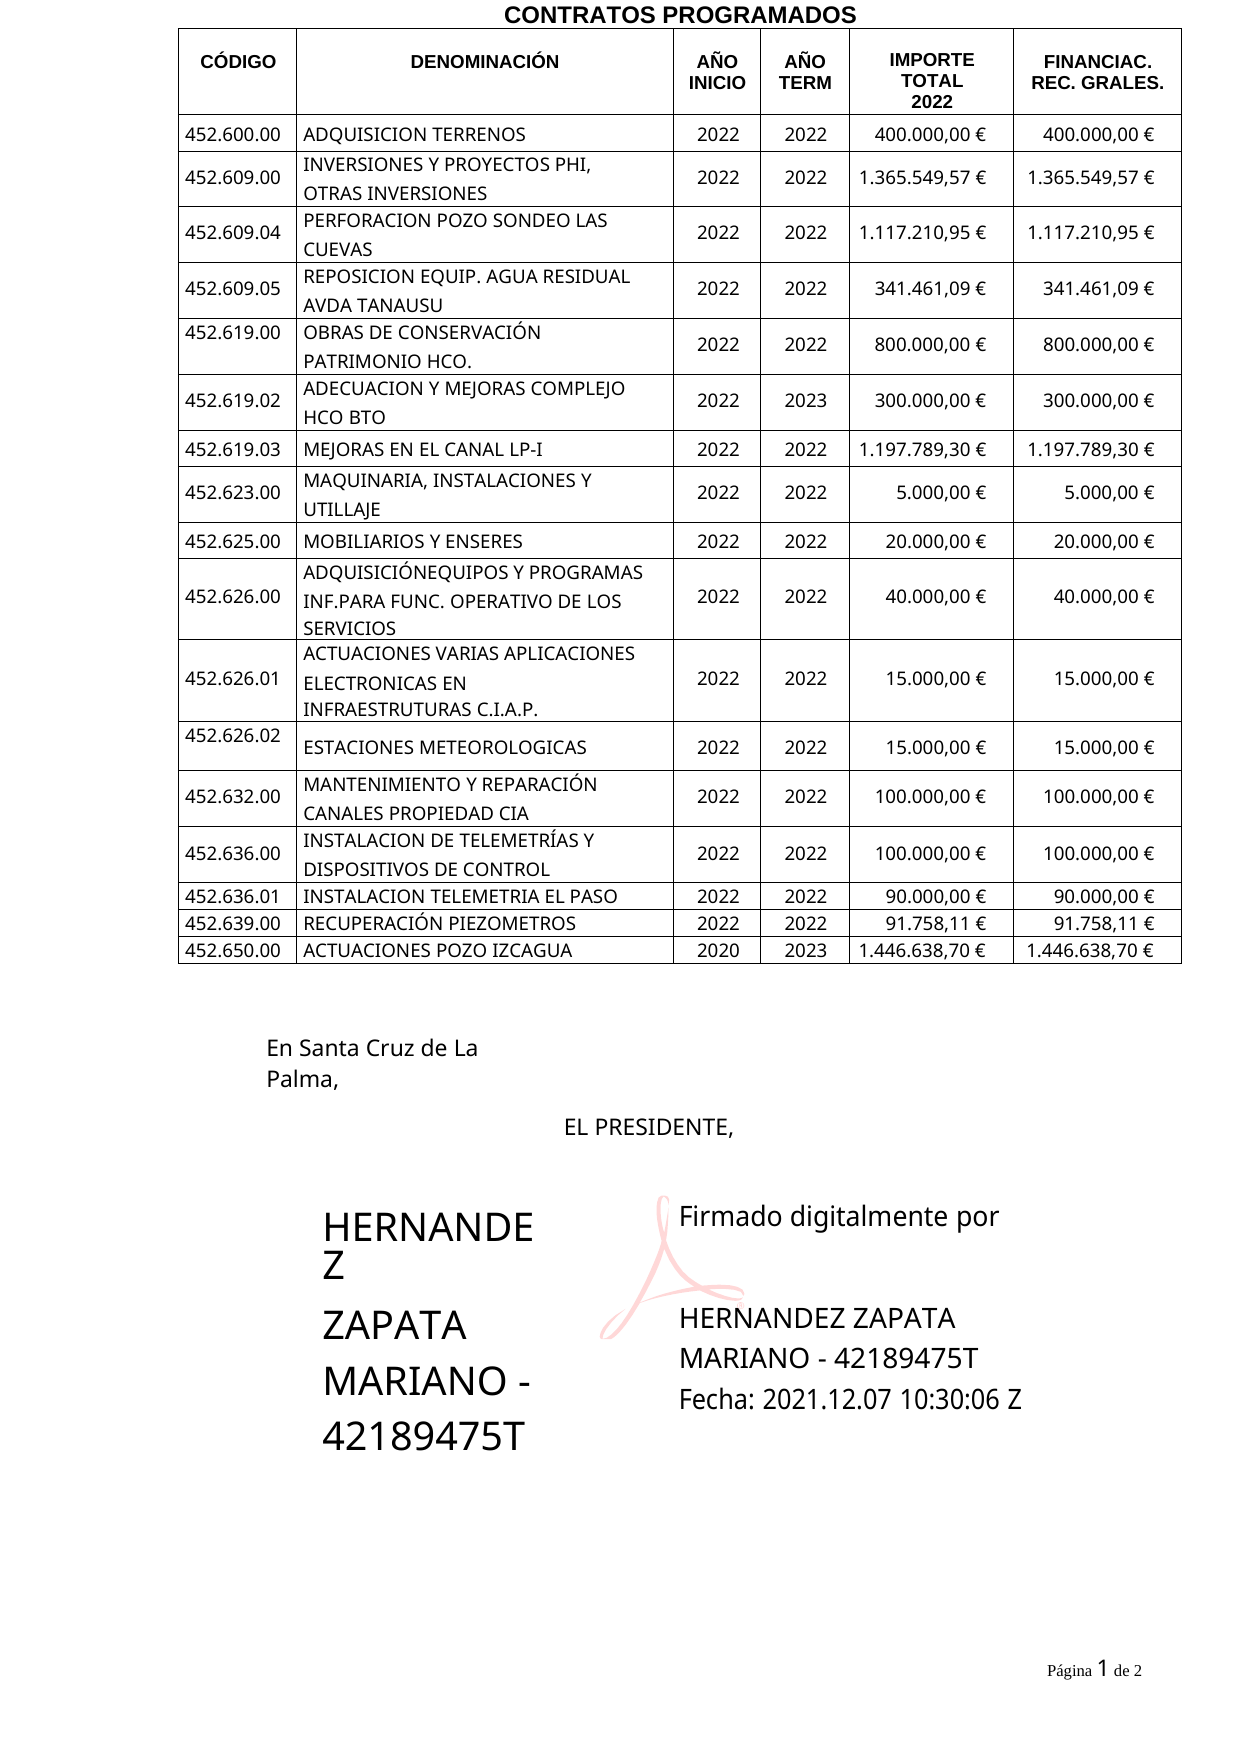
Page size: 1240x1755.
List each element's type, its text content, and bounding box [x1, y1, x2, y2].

table_cell 300.000,00 € [1014, 375, 1181, 430]
table_cell 2022 [674, 431, 760, 466]
table_cell 2022 [761, 467, 849, 522]
table_cell 100.000,00 € [1014, 771, 1181, 826]
table_cell 91.758,11 € [850, 910, 1013, 936]
table_cell 452.632.00 [179, 771, 296, 826]
table_cell 2022 [761, 207, 849, 262]
table_header IMPORTE TOTAL 2022 [850, 29, 1013, 114]
table_cell 2022 [674, 827, 760, 882]
table_cell 2022 [761, 263, 849, 318]
subtitle HERNANDEZ [322, 1212, 557, 1287]
table_cell 2022 [761, 827, 849, 882]
table_cell ESTACIONES METEOROLOGICAS [297, 722, 673, 770]
table_cell 2022 [761, 431, 849, 466]
table_cell ADECUACION Y MEJORAS COMPLEJO HCO BTO [297, 375, 673, 430]
table_cell 1.117.210,95 € [1014, 207, 1181, 262]
table_cell 452.626.01 [179, 640, 296, 721]
table_cell ACTUACIONES VARIAS APLICACIONES ELECTRONICAS EN INFRAESTRUTURAS C.I.A.P. [297, 640, 673, 721]
table_header AÑO TERM [761, 29, 849, 114]
table_cell 400.000,00 € [850, 115, 1013, 151]
table_cell ADQUISICION TERRENOS [297, 115, 673, 151]
table_cell 452.636.01 [179, 883, 296, 909]
text En Santa Cruz de La Palma, [266, 1032, 557, 1094]
subtitle ZAPATA MARIANO - 42189475T [322, 1297, 654, 1462]
table_cell 1.446.638,70 € [850, 937, 1013, 963]
table_cell 91.758,11 € [1014, 910, 1181, 936]
table_cell 2022 [674, 207, 760, 262]
table_cell 2022 [674, 263, 760, 318]
table_cell 452.609.04 [179, 207, 296, 262]
table_cell 452.639.00 [179, 910, 296, 936]
table_cell 5.000,00 € [1014, 467, 1181, 522]
table_cell 2022 [674, 883, 760, 909]
text EL PRESIDENTE, [563, 1110, 1194, 1142]
table_cell 1.197.789,30 € [1014, 431, 1181, 466]
table_cell 2023 [761, 375, 849, 430]
text HERNANDEZ ZAPATA MARIANO - 42189475T Fecha: 2021.12.07 10:30:06 Z [678, 1298, 1028, 1417]
table_cell INSTALACION TELEMETRIA EL PASO [297, 883, 673, 909]
table_cell 452.600.00 [179, 115, 296, 151]
table_cell 2022 [674, 523, 760, 558]
table_cell 452.609.00 [179, 152, 296, 206]
table_cell 452.650.00 [179, 937, 296, 963]
table_cell 2022 [674, 467, 760, 522]
table_cell 2020 [674, 937, 760, 963]
table_cell 452.623.00 [179, 467, 296, 522]
table_cell 2022 [674, 722, 760, 770]
table_cell 2023 [761, 937, 849, 963]
table_cell 2022 [761, 152, 849, 206]
table_header AÑO INICIO [674, 29, 760, 114]
table_cell PERFORACION POZO SONDEO LAS CUEVAS [297, 207, 673, 262]
table_cell 2022 [761, 640, 849, 721]
table_cell 90.000,00 € [1014, 883, 1181, 909]
table_cell 341.461,09 € [850, 263, 1013, 318]
table_cell 1.365.549,57 € [1014, 152, 1181, 206]
table_cell 300.000,00 € [850, 375, 1013, 430]
table_cell 452.619.02 [179, 375, 296, 430]
table_cell 2022 [761, 115, 849, 151]
table_cell 800.000,00 € [850, 319, 1013, 374]
table_cell 2022 [761, 722, 849, 770]
table_cell 452.626.02 [179, 722, 296, 770]
table_cell 40.000,00 € [1014, 559, 1181, 639]
table_cell 100.000,00 € [1014, 827, 1181, 882]
table_cell OBRAS DE CONSERVACIÓN PATRIMONIO HCO. [297, 319, 673, 374]
table_cell 100.000,00 € [850, 771, 1013, 826]
table_cell 2022 [674, 559, 760, 639]
table_cell 2022 [761, 771, 849, 826]
table_header FINANCIAC. REC. GRALES. [1014, 29, 1181, 114]
table_cell 452.609.05 [179, 263, 296, 318]
table_cell 1.365.549,57 € [850, 152, 1013, 206]
table_cell ACTUACIONES POZO IZCAGUA [297, 937, 673, 963]
table_cell 20.000,00 € [1014, 523, 1181, 558]
table_cell 1.446.638,70 € [1014, 937, 1181, 963]
table_header CÓDIGO [179, 29, 296, 114]
table_cell 15.000,00 € [1014, 722, 1181, 770]
table_cell MANTENIMIENTO Y REPARACIÓN CANALES PROPIEDAD CIA [297, 771, 673, 826]
text CONTRATOS PROGRAMADOS [167, 1, 1194, 28]
table_cell 15.000,00 € [850, 640, 1013, 721]
table_cell 452.626.00 [179, 559, 296, 639]
table_cell 1.117.210,95 € [850, 207, 1013, 262]
table_cell 400.000,00 € [1014, 115, 1181, 151]
table_cell 2022 [674, 640, 760, 721]
table_cell MEJORAS EN EL CANAL LP-I [297, 431, 673, 466]
table_cell 452.619.00 [179, 319, 296, 374]
table_cell 341.461,09 € [1014, 263, 1181, 318]
table_cell 800.000,00 € [1014, 319, 1181, 374]
table_cell 2022 [761, 523, 849, 558]
table_cell 100.000,00 € [850, 827, 1013, 882]
table_cell 2022 [674, 319, 760, 374]
table_cell 2022 [761, 910, 849, 936]
table_cell RECUPERACIÓN PIEZOMETROS [297, 910, 673, 936]
table_cell 5.000,00 € [850, 467, 1013, 522]
table_cell 2022 [674, 910, 760, 936]
table_cell 2022 [674, 375, 760, 430]
table_cell MAQUINARIA, INSTALACIONES Y UTILLAJE [297, 467, 673, 522]
table_cell 20.000,00 € [850, 523, 1013, 558]
table_cell ADQUISICIÓNEQUIPOS Y PROGRAMAS INF.PARA FUNC. OPERATIVO DE LOS SERVICIOS [297, 559, 673, 639]
table_header DENOMINACIÓN [297, 29, 673, 114]
table_cell 2022 [761, 559, 849, 639]
table_cell 15.000,00 € [1014, 640, 1181, 721]
table_cell MOBILIARIOS Y ENSERES [297, 523, 673, 558]
table_cell INVERSIONES Y PROYECTOS PHI, OTRAS INVERSIONES [297, 152, 673, 206]
table_cell 2022 [674, 771, 760, 826]
table_cell 15.000,00 € [850, 722, 1013, 770]
table_cell 2022 [761, 319, 849, 374]
table_cell 1.197.789,30 € [850, 431, 1013, 466]
table_cell 2022 [674, 115, 760, 151]
table_cell 452.619.03 [179, 431, 296, 466]
table_cell REPOSICION EQUIP. AGUA RESIDUAL AVDA TANAUSU [297, 263, 673, 318]
table_cell 40.000,00 € [850, 559, 1013, 639]
text Firmado digitalmente por [678, 1196, 1194, 1235]
table_cell 90.000,00 € [850, 883, 1013, 909]
table_cell 452.625.00 [179, 523, 296, 558]
table_cell 2022 [761, 883, 849, 909]
table_cell 2022 [674, 152, 760, 206]
table_cell INSTALACION DE TELEMETRÍAS Y DISPOSITIVOS DE CONTROL [297, 827, 673, 882]
table_cell 452.636.00 [179, 827, 296, 882]
